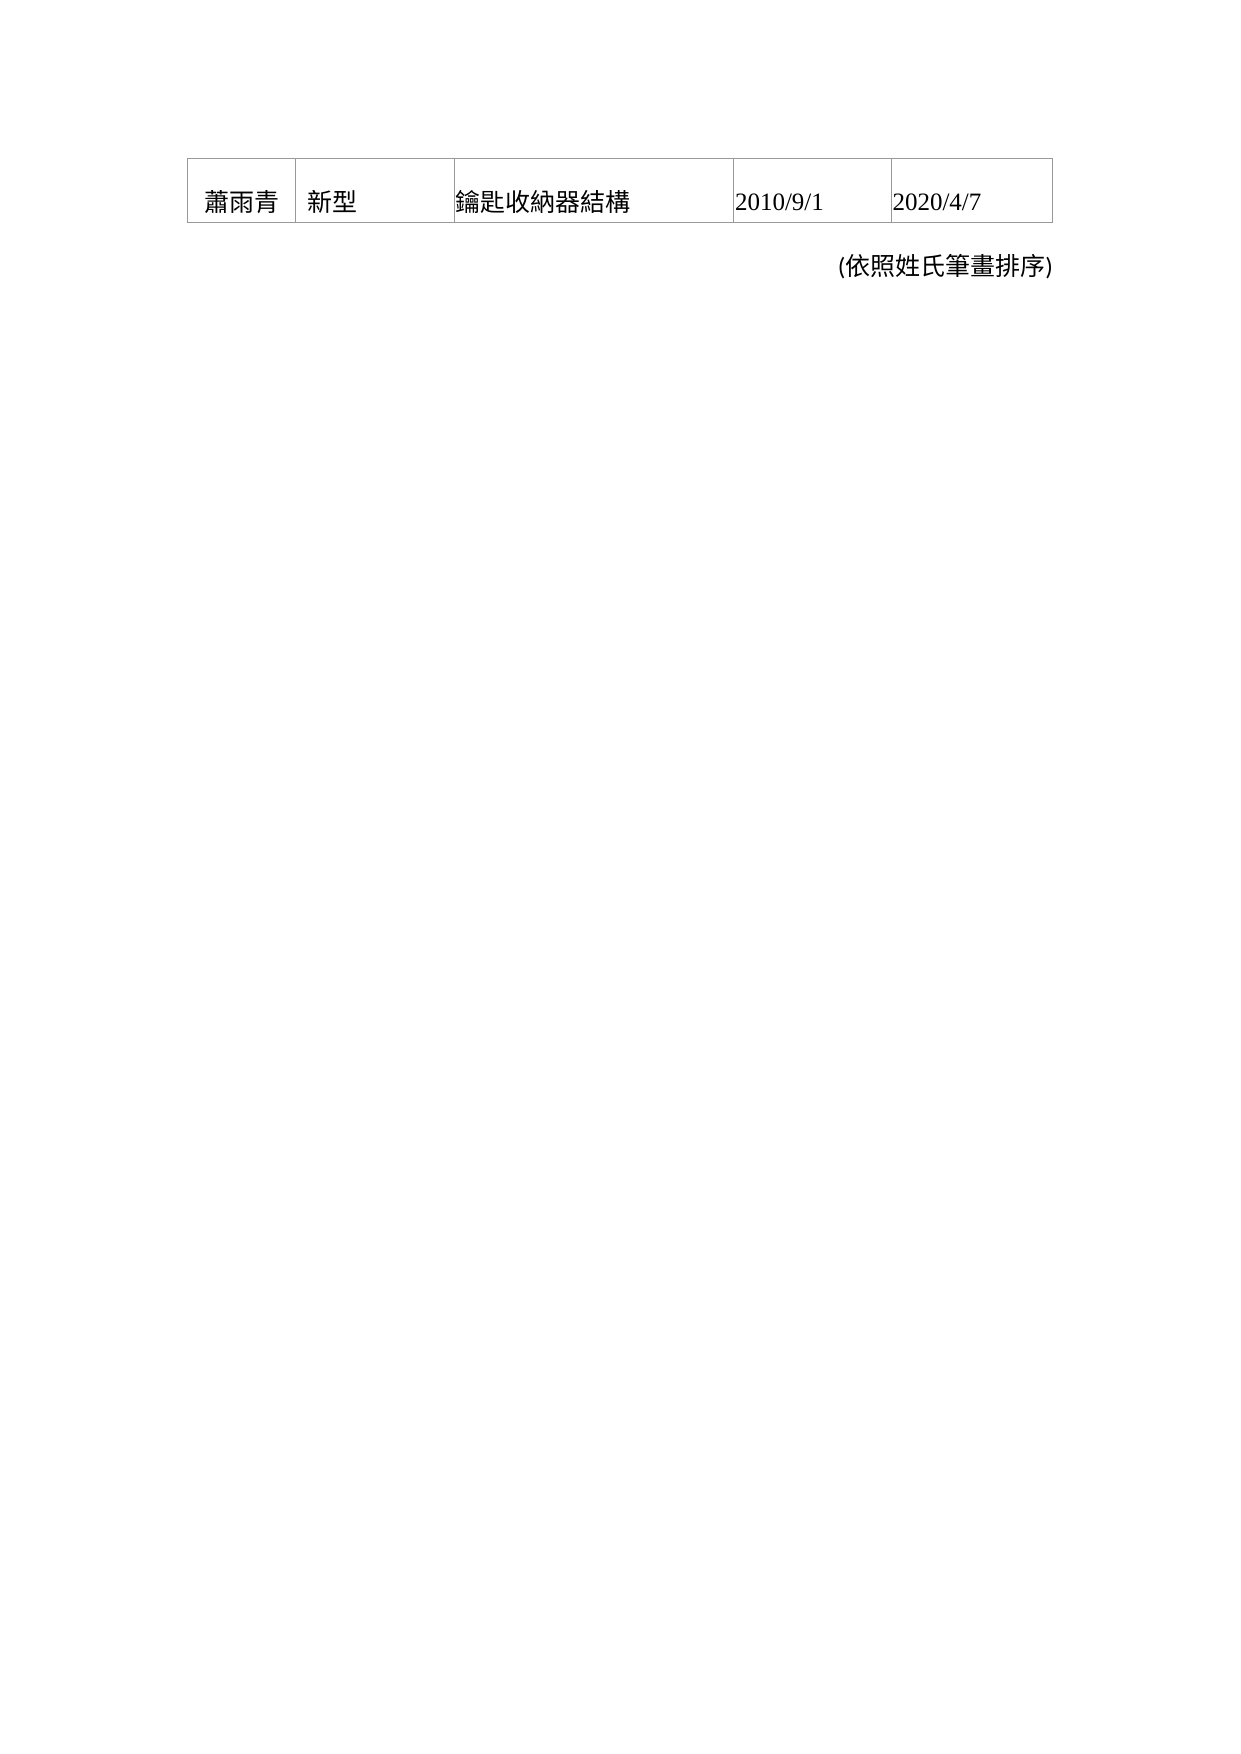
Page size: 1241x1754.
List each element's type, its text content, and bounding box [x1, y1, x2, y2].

table_cell 鑰匙收納器結構 [455, 159, 733, 222]
table_cell 2010/9/1 [734, 159, 891, 222]
table_cell 新型 [296, 159, 454, 222]
text (依照姓氏筆畫排序) [187, 223, 1053, 285]
table_cell 2020/4/7 [892, 159, 1052, 222]
table_cell 蕭雨青 [188, 159, 295, 222]
